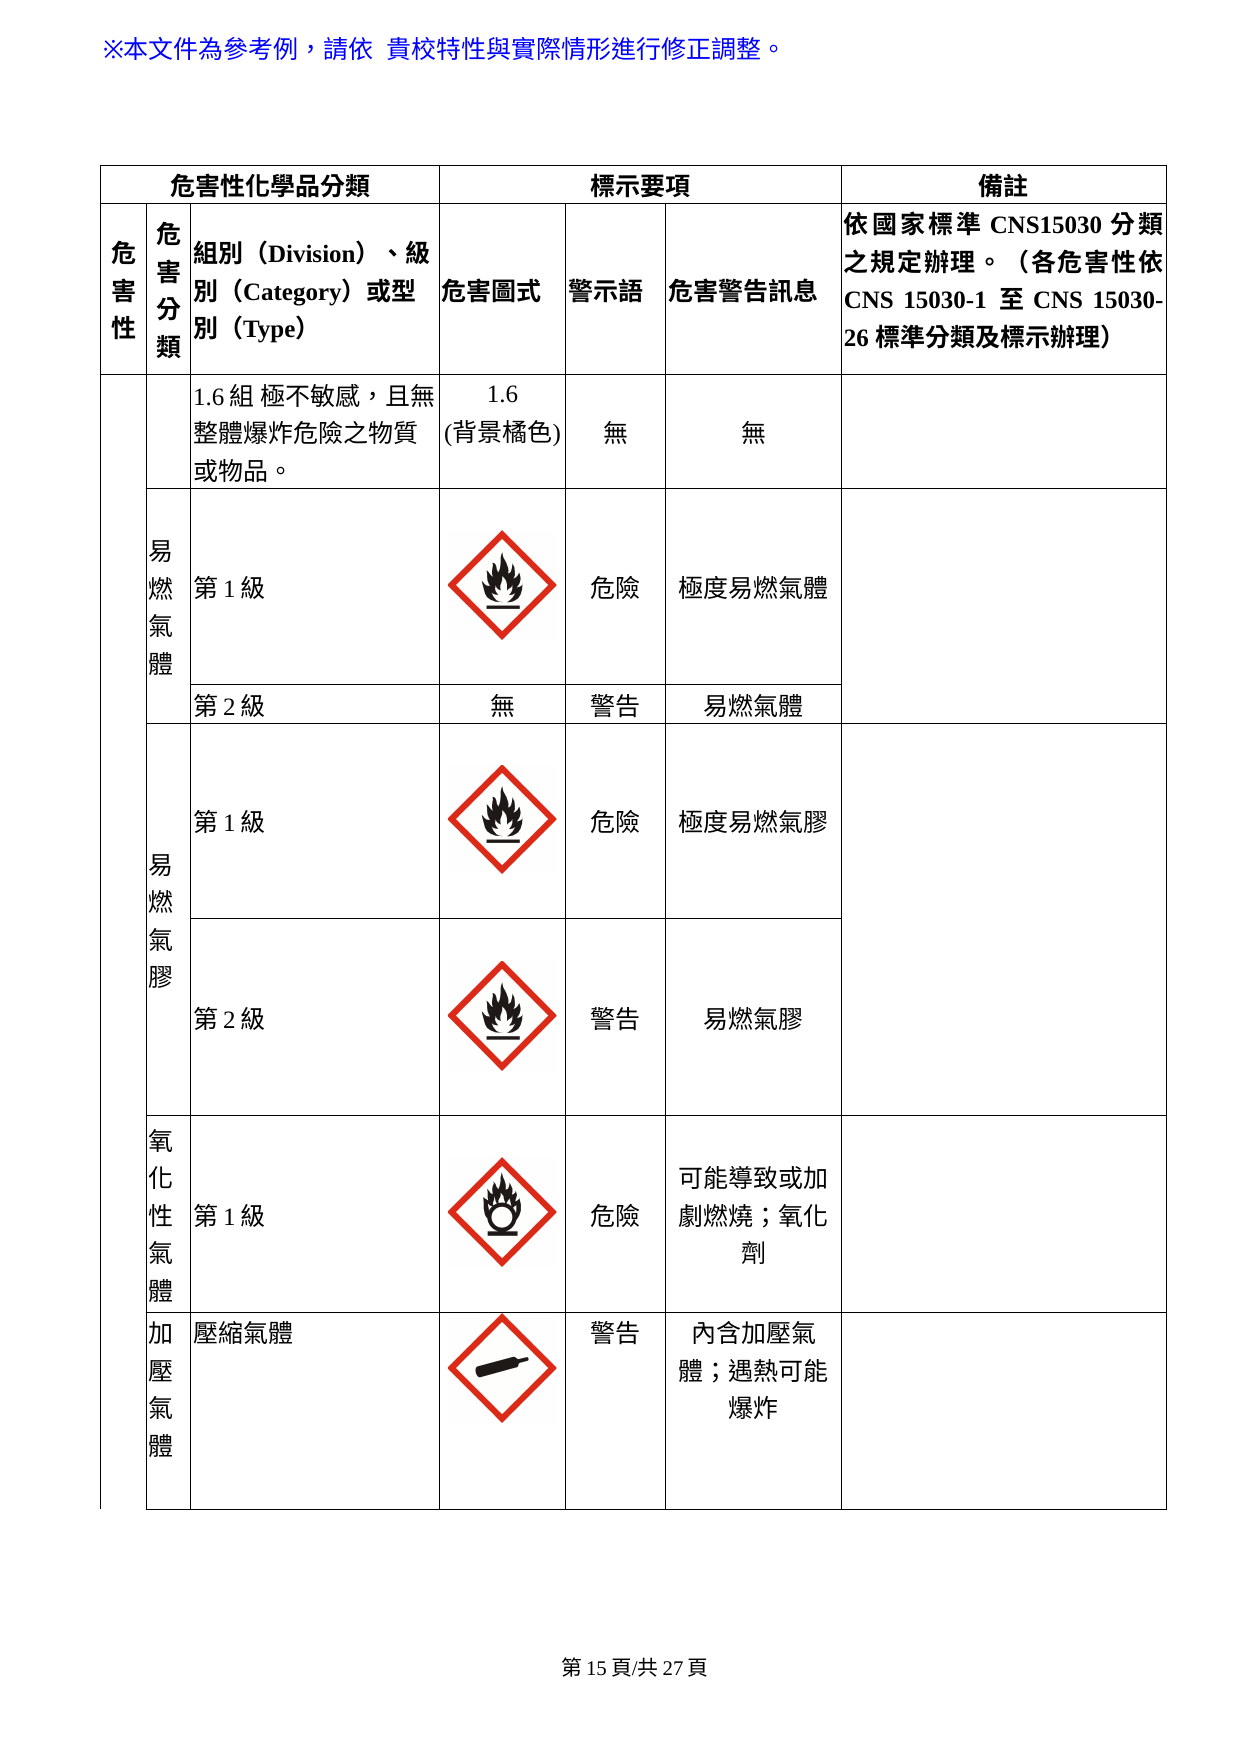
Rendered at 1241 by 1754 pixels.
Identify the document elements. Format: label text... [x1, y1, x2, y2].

table_cell 危險 [566, 724, 665, 918]
table_cell 危險 [566, 1116, 665, 1312]
table_header 標示要項 [440, 166, 841, 203]
table_cell 危害警告訊息 [666, 204, 841, 374]
table_header 危害性化學品分類 [101, 166, 439, 203]
picture [447, 765, 557, 874]
table_cell [842, 724, 1166, 1115]
table_cell 危害分類 [147, 204, 190, 374]
table_cell 危害性 [101, 204, 146, 374]
table_cell 易燃氣膠 [147, 724, 190, 1115]
table_cell [440, 489, 565, 684]
table_cell [101, 918, 146, 1115]
table_cell 危險 [566, 489, 665, 684]
table_cell 易燃氣膠 [666, 919, 841, 1115]
table_cell [101, 723, 146, 918]
table_cell 1.6 (背景橘色) [440, 375, 565, 488]
table_cell 警告 [566, 685, 665, 723]
table_cell 警告 [566, 1313, 665, 1509]
table_cell 可能導致或加劇燃燒；氧化劑 [666, 1116, 841, 1312]
table_cell 極度易燃氣體 [666, 489, 841, 684]
table_cell [101, 488, 146, 684]
table_cell [101, 1312, 146, 1509]
table_cell 警告 [566, 919, 665, 1115]
table_cell [440, 1313, 565, 1509]
table_cell 極度易燃氣膠 [666, 724, 841, 918]
picture [447, 1313, 557, 1423]
table_cell 壓縮氣體 [191, 1313, 439, 1509]
table_cell [101, 1115, 146, 1312]
table_cell 第2級 [191, 685, 439, 723]
table_cell 易燃氣體 [147, 489, 190, 723]
table_cell 組別（Division）、級別（Category）或型別（Type） [191, 204, 439, 374]
table_cell 加壓氣體 [147, 1313, 190, 1509]
table_cell [842, 1313, 1166, 1509]
picture [447, 1157, 557, 1267]
table_cell [101, 375, 146, 488]
table_cell 1.6組 極不敏感，且無整體爆炸危險之物質或物品。 [191, 375, 439, 488]
table_cell 第1級 [191, 724, 439, 918]
picture [447, 961, 557, 1071]
table_header 備註 [842, 166, 1166, 203]
table_cell [101, 684, 146, 723]
table_cell 依國家標準CNS15030分類之規定辦理。（各危害性依CNS 15030-1 至CNS 15030-26 標準分類及標示辦理） [842, 204, 1166, 374]
table_cell 無 [440, 685, 565, 723]
table_cell 危害圖式 [440, 204, 565, 374]
table_cell [440, 724, 565, 918]
table_cell [440, 919, 565, 1115]
table_cell [842, 489, 1166, 723]
table_cell 第1級 [191, 1116, 439, 1312]
table_cell 無 [566, 375, 665, 488]
picture [447, 530, 557, 640]
table_cell 第1級 [191, 489, 439, 684]
table_cell 無 [666, 375, 841, 488]
table_cell 第2級 [191, 919, 439, 1115]
table_cell 內含加壓氣體；遇熱可能爆炸 [666, 1313, 841, 1509]
table_cell 警示語 [566, 204, 665, 374]
table_cell [440, 1116, 565, 1312]
table_cell 氧化性氣體 [147, 1116, 190, 1312]
table_cell 易燃氣體 [666, 685, 841, 723]
table_cell [842, 1116, 1166, 1312]
